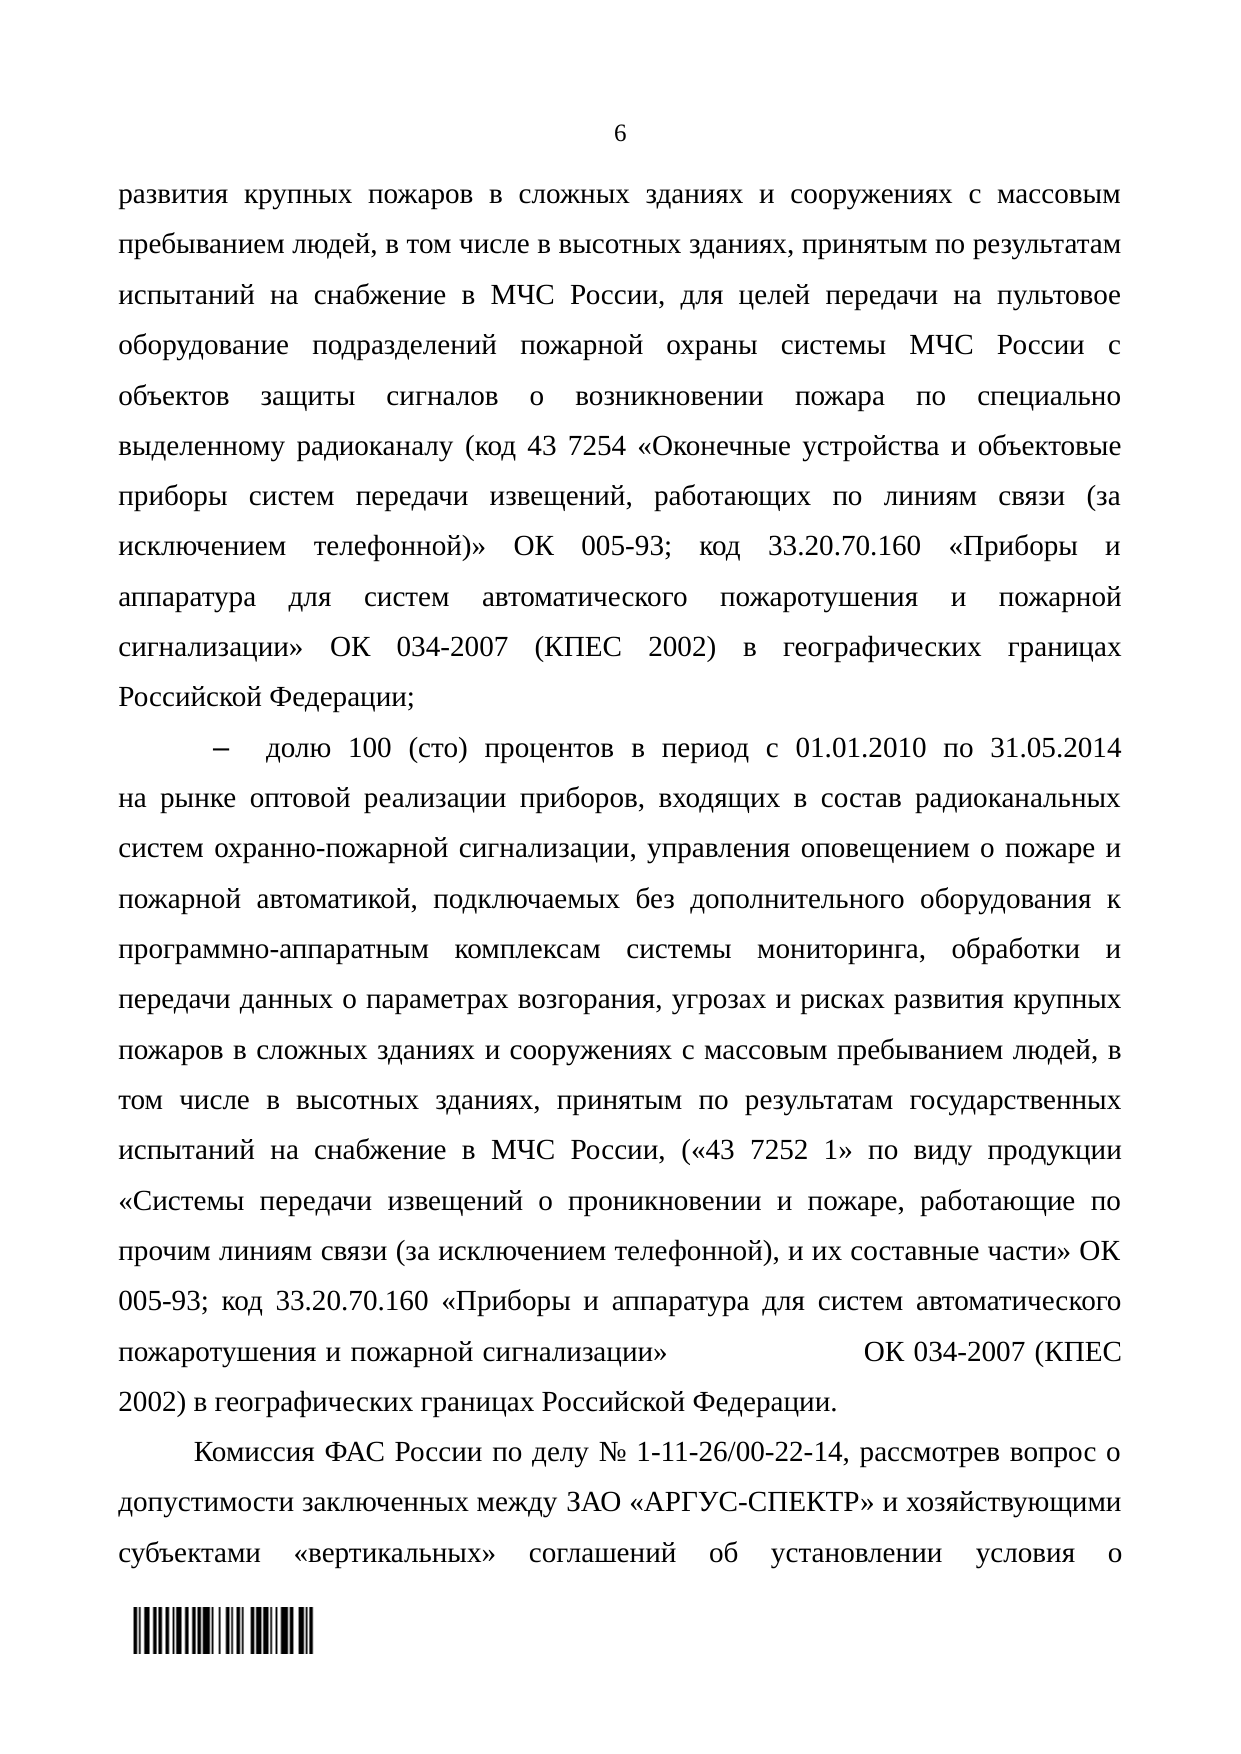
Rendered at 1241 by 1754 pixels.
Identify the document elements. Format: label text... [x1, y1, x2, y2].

list долю 100 (сто) процентов в период с 01.01.2010 по 31.05.2014 на рынке оптовой реализации приборов, входящих в состав радиоканальных систем охранно-пожарной сигнализации, управления оповещением о пожаре и пожарной автоматикой, подключаемых без дополнительного оборудования к программно-аппаратным комплексам системы мониторинга, обработки и передачи данных о параметрах возгорания, угрозах и рисках развития крупных пожаров в сложных зданиях и сооружениях с массовым пребыванием людей, в том числе в высотных зданиях, принятым по результатам государственных испытаний на снабжение в МЧС России, («43 7252 1» по виду продукции «Системы передачи извещений о проникновении и пожаре, работающие по прочим линиям связи (за исключением телефонной), и их составные части» ОК 005-93; код 33.20.70.160 «Приборы и аппаратура для систем автоматического пожаротушения и пожарной сигнализации» ОК 034-2007 (КПЕС 2002) в географических границах Российской Федерации. [118, 730, 1122, 1417]
text Комиссия ФАС России по делу № 1-11-26/00-22-14, рассмотрев вопрос о допустимости заключенных между ЗАО «АРГУС-СПЕКТР» и хозяйствующими субъектами «вертикальных» соглашений об установлении условия о [118, 1434, 1122, 1568]
picture [118, 1607, 331, 1654]
list развития крупных пожаров в сложных зданиях и сооружениях с массовым пребыванием людей, в том числе в высотных зданиях, принятым по результатам испытаний на снабжение в МЧС России, для целей передачи на пультовое оборудование подразделений пожарной охраны системы МЧС России с объектов защиты сигналов о возникновении пожара по специально выделенному радиоканалу (код 43 7254 «Оконечные устройства и объектовые приборы систем передачи извещений, работающих по линиям связи (за исключением телефонной)» ОК 005-93; код 33.20.70.160 «Приборы и аппаратура для систем автоматического пожаротушения и пожарной сигнализации» ОК 034-2007 (КПЕС 2002) в географических границах Российской Федерации; [118, 176, 1122, 713]
